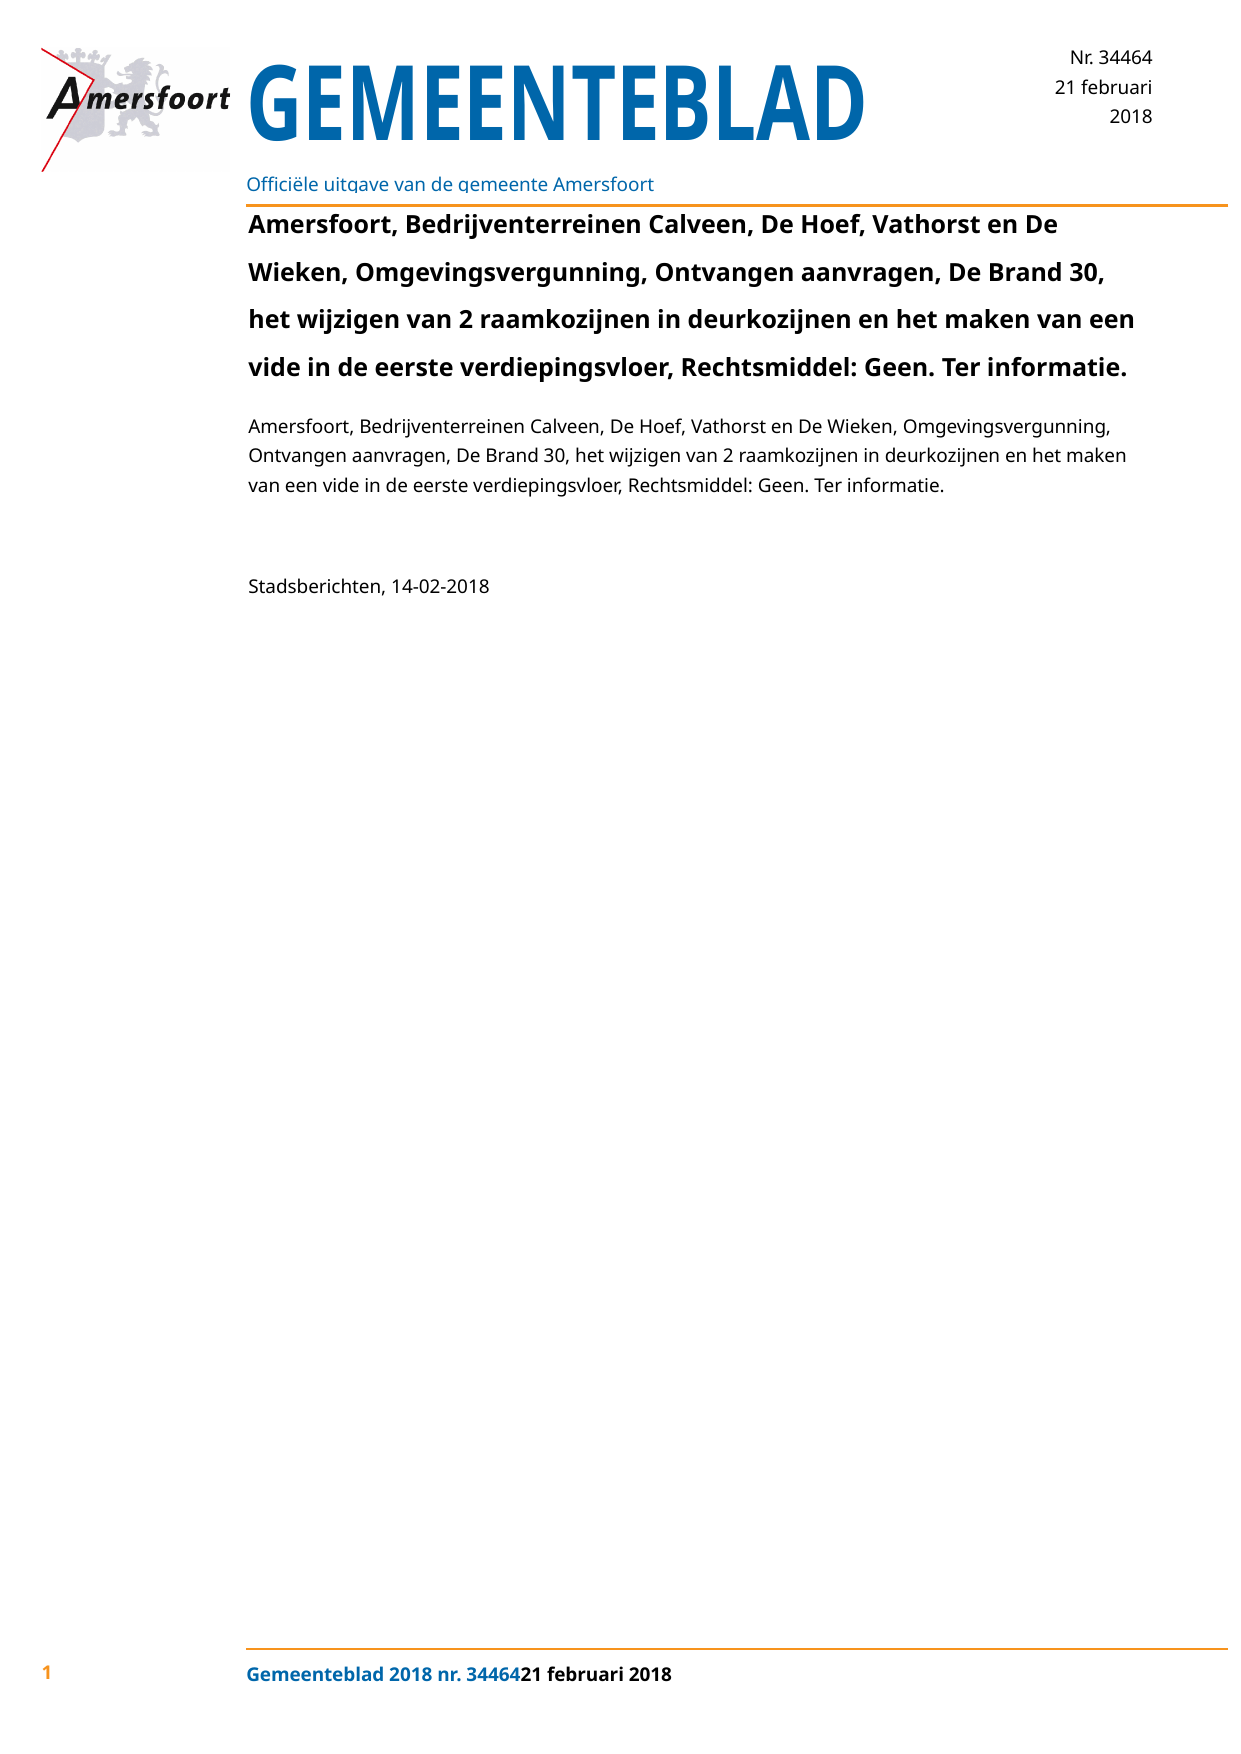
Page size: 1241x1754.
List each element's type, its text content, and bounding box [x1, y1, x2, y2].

text Amersfoort, Bedrijventerreinen Calveen, De Hoef, Vathorst en De Wieken, Omgevingsvergunning, Ontvangen aanvragen, De Brand 30, het wijzigen van 2 raamkozijnen in deurkozijnen en het maken van een vide in de eerste verdiepingsvloer, Rechtsmiddel: Geen. Ter informatie. [248, 413, 1152, 498]
text Stadsberichten, 14-02-2018 [248, 573, 1152, 599]
picture [41, 47, 231, 172]
text Amersfoort, Bedrijventerreinen Calveen, De Hoef, Vathorst en De Wieken, Omgevingsvergunning, Ontvangen aanvragen, De Brand 30, het wijzigen van 2 raamkozijnen in deurkozijnen en het maken van een vide in de eerste verdiepingsvloer, Rechtsmiddel: Geen. Ter informatie. [248, 207, 1152, 384]
